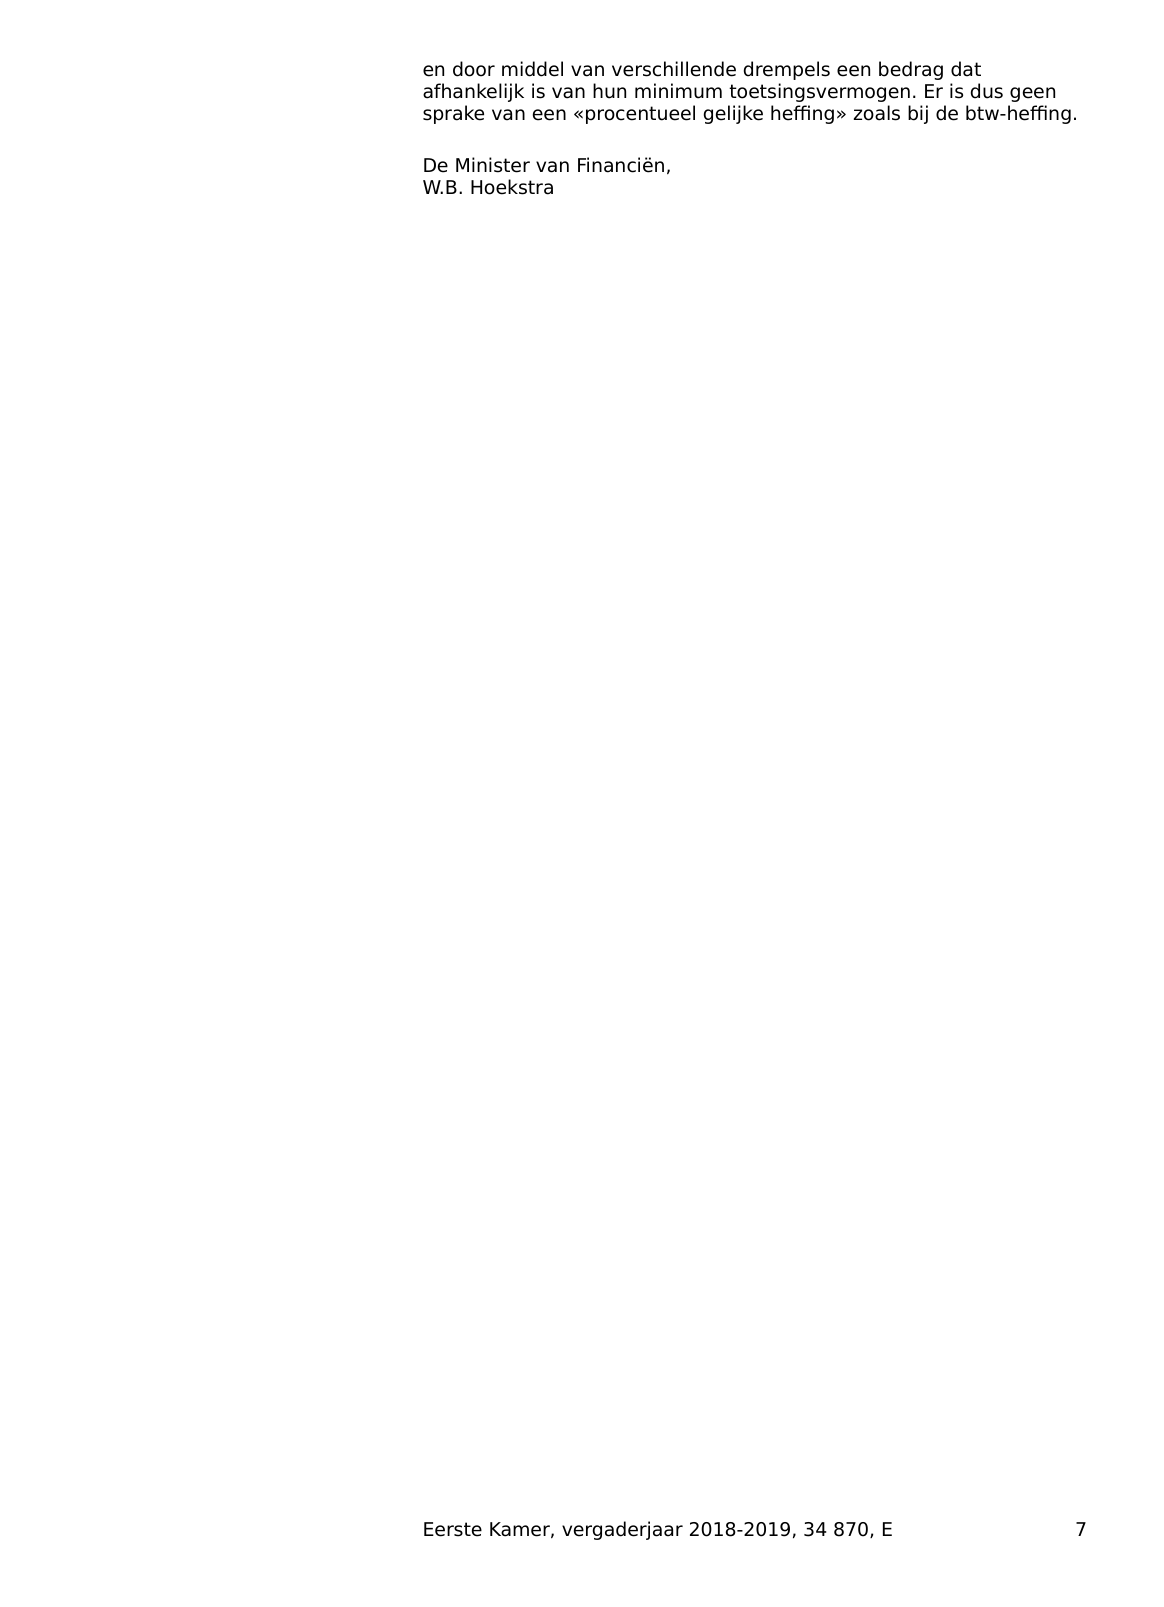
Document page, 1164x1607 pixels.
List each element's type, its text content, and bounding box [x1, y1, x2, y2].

text De Minister van Financiën, W.B. Hoekstra [422, 155, 1087, 199]
text en door middel van verschillende drempels een bedrag dat afhankelijk is van hun minimum toetsingsvermogen. Er is dus geen sprake van een «procentueel gelijke heffing» zoals bij de btw-heffing. [422, 59, 1087, 125]
